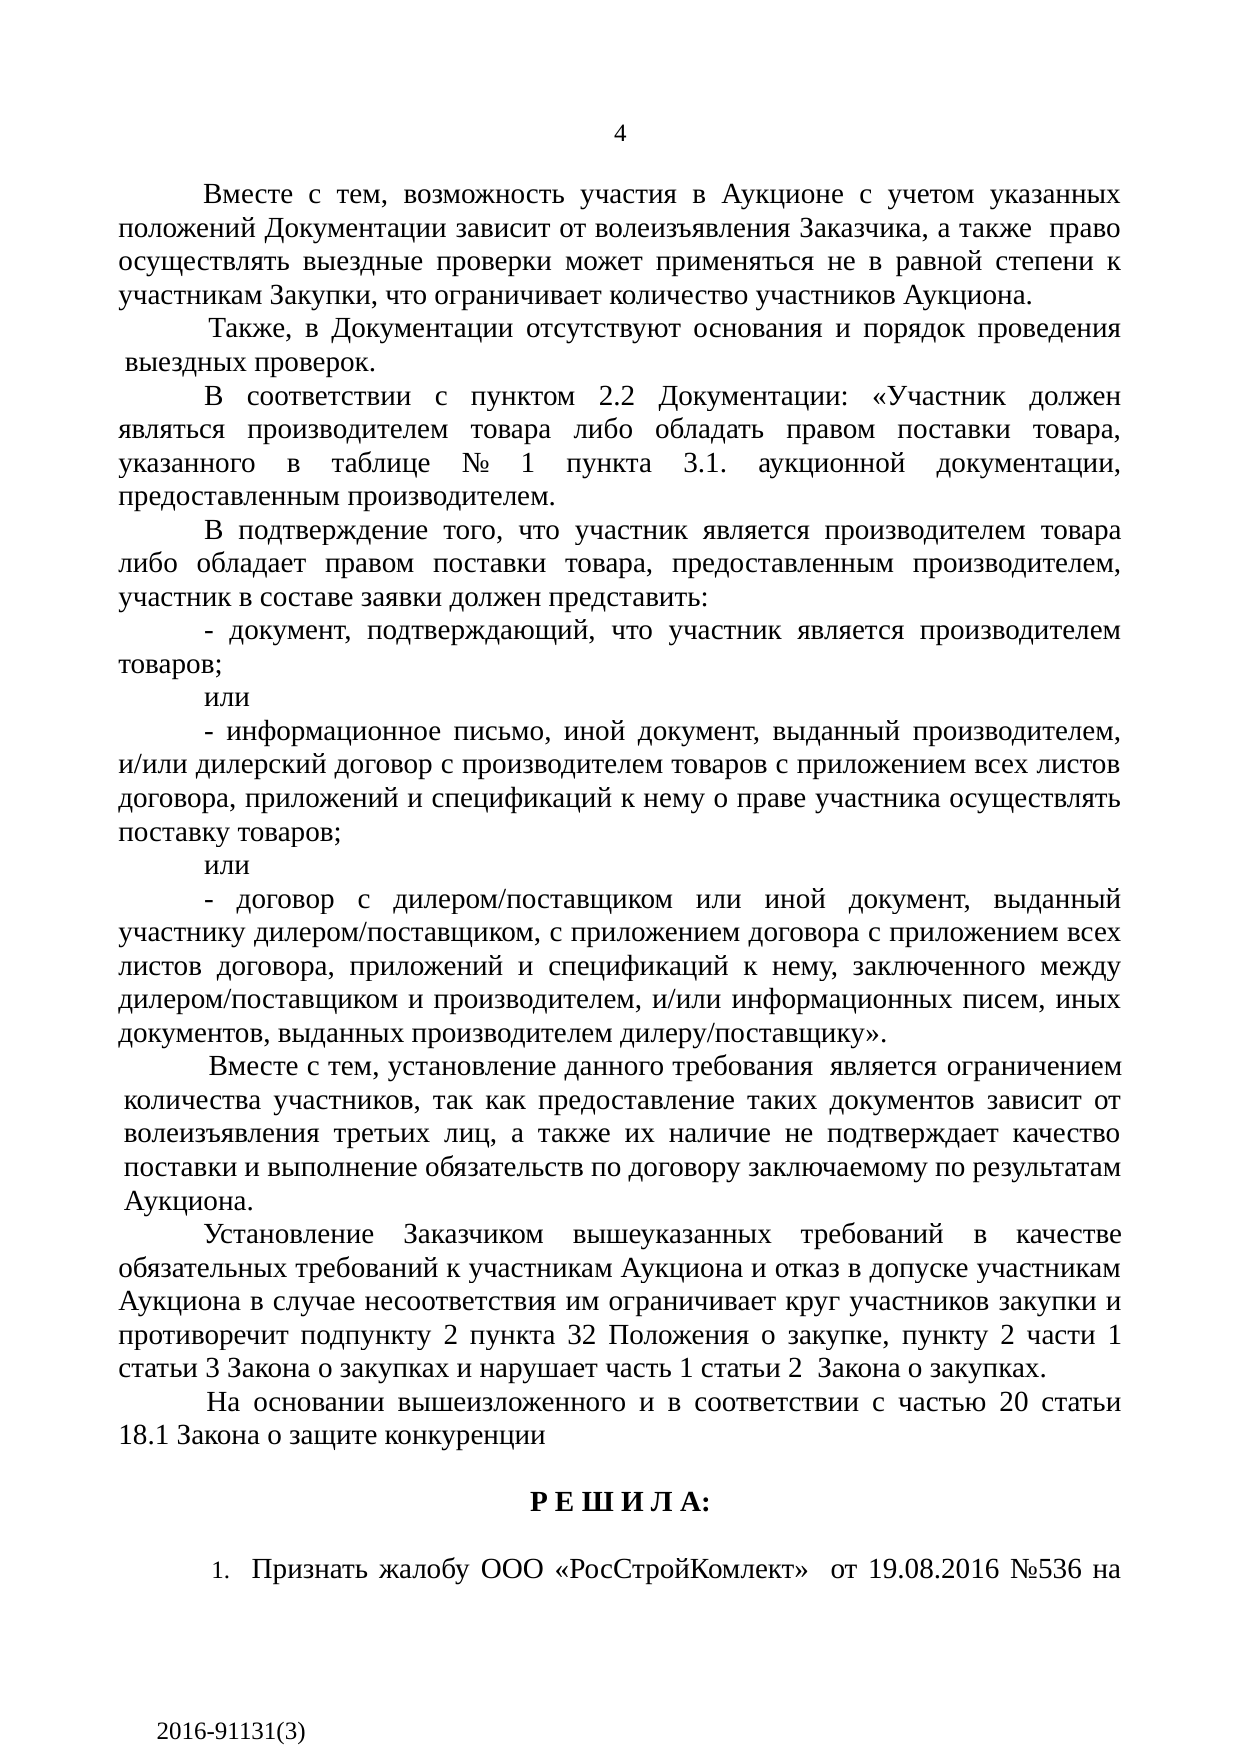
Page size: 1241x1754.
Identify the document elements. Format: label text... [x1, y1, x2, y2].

text - документ, подтверждающий, что участник является производителем товаров; [118, 612, 1122, 679]
text - информационное письмо, иной документ, выданный производителем, и/или дилерский договор с производителем товаров с приложением всех листов договора, приложений и спецификаций к нему о праве участника осуществлять поставку товаров; [118, 713, 1122, 847]
text На основании вышеизложенного и в соответствии с частью 20 статьи 18.1 Закона о защите конкуренции [118, 1384, 1122, 1451]
text Вместе с тем, возможность участия в Аукционе с учетом указанных положений Документации зависит от волеизъявления Заказчика, а также право осуществлять выездные проверки может применяться не в равной степени к участникам Закупки, что ограничивает количество участников Аукциона. [118, 176, 1122, 311]
list Вместе с тем, установление данного требования является ограничением количества участников, так как предоставление таких документов зависит от волеизъявления третьих лиц, а также их наличие не подтверждает качество поставки и выполнение обязательств по договору заключаемому по результатам Аукциона. [124, 1048, 1122, 1216]
text Установление Заказчиком вышеуказанных требований в качестве обязательных требований к участникам Аукциона и отказ в допуске участникам Аукциона в случае несоответствия им ограничивает круг участников закупки и противоречит подпункту 2 пункта 32 Положения о закупке, пункту 2 части 1 статьи 3 Закона о закупках и нарушает часть 1 статьи 2 Закона о закупках. [118, 1216, 1122, 1384]
text Р Е Ш И Л А: [118, 1484, 1122, 1518]
list Также, в Документации отсутствуют основания и порядок проведения выездных проверок. [124, 311, 1122, 378]
text - договор с дилером/поставщиком или иной документ, выданный участнику дилером/поставщиком, с приложением договора с приложением всех листов договора, приложений и спецификаций к нему, заключенного между дилером/поставщиком и производителем, и/или информационных писем, иных документов, выданных производителем дилеру/поставщику». [118, 881, 1122, 1048]
text В подтверждение того, что участник является производителем товара либо обладает правом поставки товара, предоставленным производителем, участник в составе заявки должен представить: [118, 512, 1122, 612]
text или [118, 679, 1122, 713]
text В соответствии с пунктом 2.2 Документации: «Участник должен являться производителем товара либо обладать правом поставки товара, указанного в таблице № 1 пункта 3.1. аукционной документации, предоставленным производителем. [118, 378, 1122, 512]
text или [118, 847, 1122, 881]
list Признать жалобу ООО «РосСтройКомлект» от 19.08.2016 №536 на [125, 1552, 1122, 1585]
